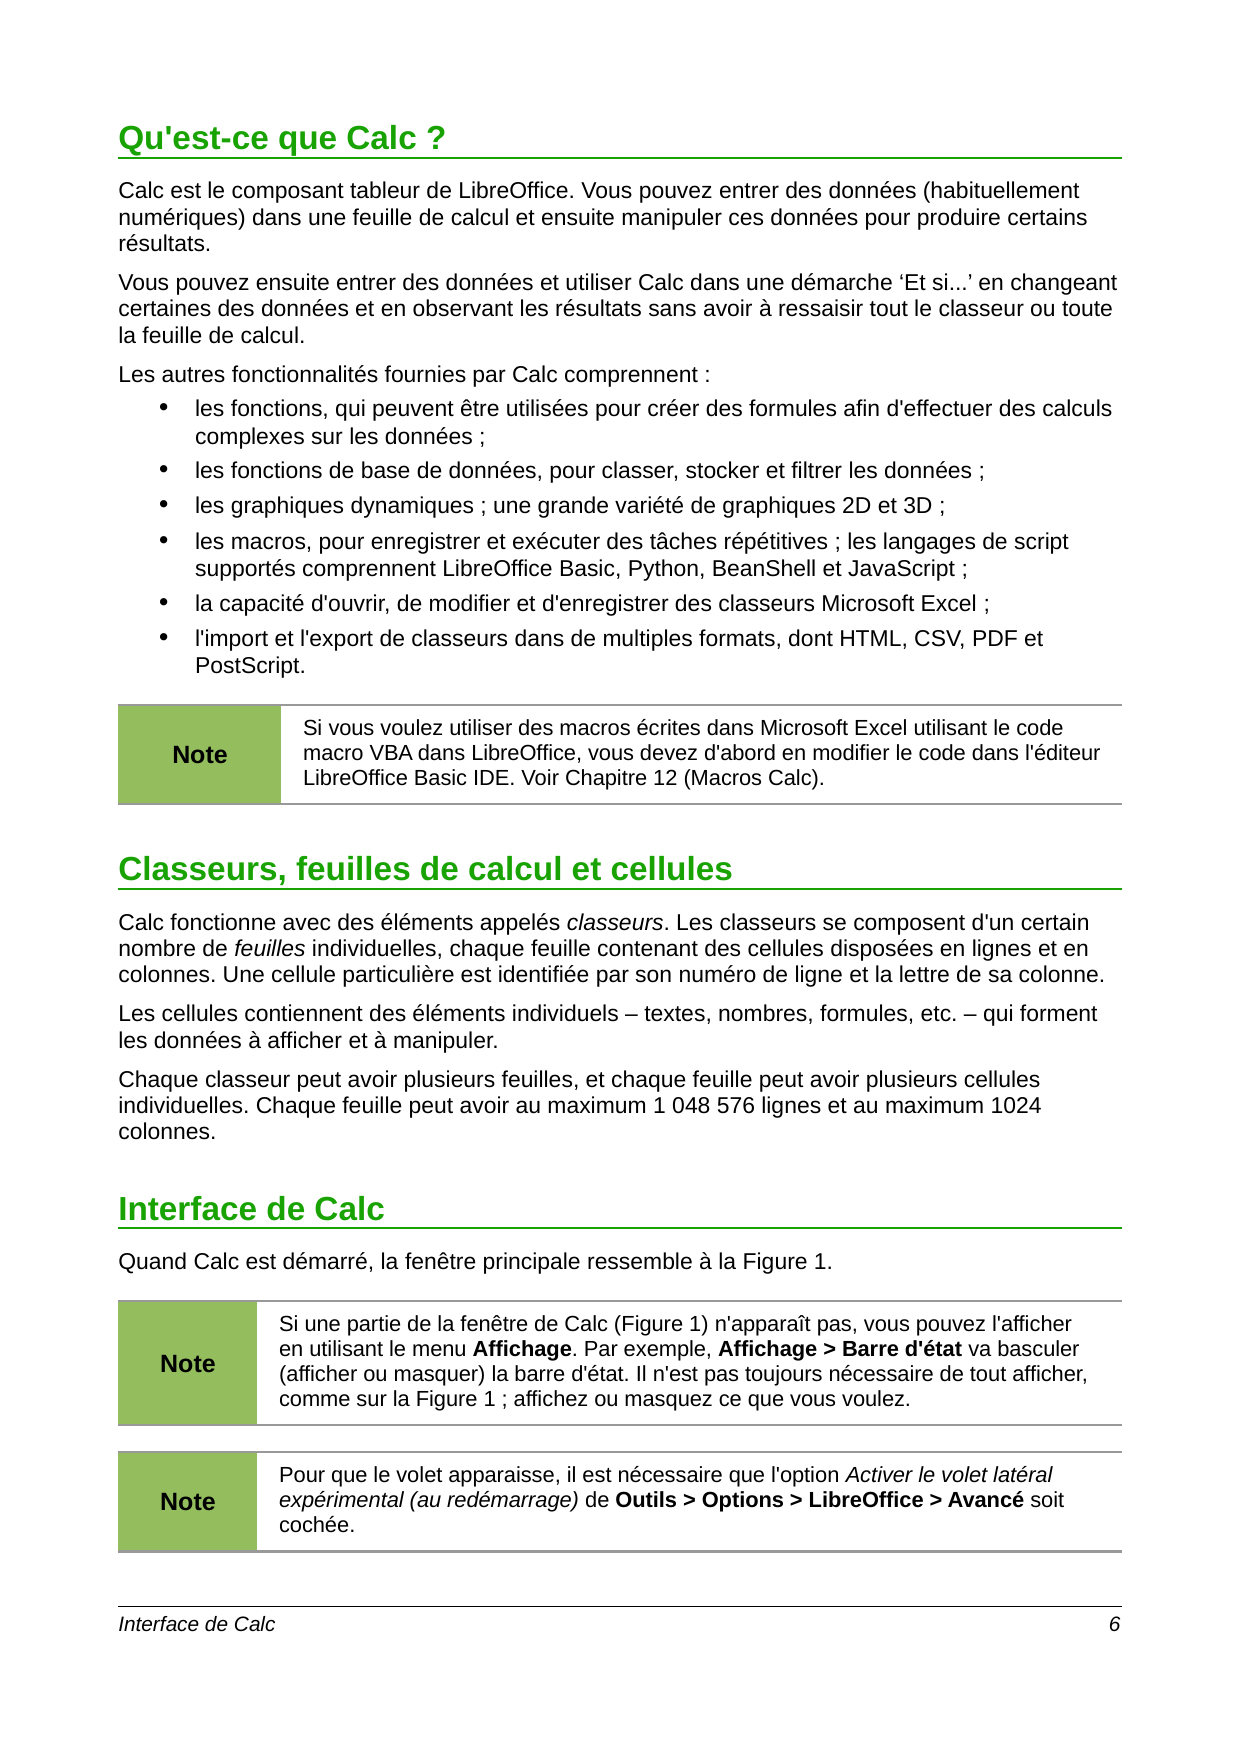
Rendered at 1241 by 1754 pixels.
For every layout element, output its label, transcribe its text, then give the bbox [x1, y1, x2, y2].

list les macros, pour enregistrer et exécuter des tâches répétitives ; les langages de script supportés comprennent LibreOffice Basic, Python, BeanShell et JavaScript ; [156, 526, 1122, 582]
table_header Si vous voulez utiliser des macros écrites dans Microsoft Excel utilisant le code macro VBA dans LibreOffice, vous devez d'abord en modifier le code dans l'éditeur LibreOffice Basic IDE. Voir Chapitre 12 (Macros Calc). [281, 706, 1122, 803]
list les fonctions de base de données, pour classer, stocker et filtrer les données ; [156, 455, 1122, 484]
text Les cellules contiennent des éléments individuels – textes, nombres, formules, etc. – qui forment les données à afficher et à manipuler. [118, 1000, 1122, 1053]
list les fonctions, qui peuvent être utilisées pour créer des formules afin d'effectuer des calculs complexes sur les données ; [156, 393, 1122, 449]
table_header Note [118, 1453, 257, 1550]
text Calc est le composant tableur de LibreOffice. Vous pouvez entrer des données (habituellement numériques) dans une feuille de calcul et ensuite manipuler ces données pour produire certains résultats. [118, 177, 1122, 257]
text Chaque classeur peut avoir plusieurs feuilles, et chaque feuille peut avoir plusieurs cellules individuelles. Chaque feuille peut avoir au maximum 1 048 576 lignes et au maximum 1024 colonnes. [118, 1066, 1122, 1144]
table_header Si une partie de la fenêtre de Calc (Figure 1) n'apparaît pas, vous pouvez l'afficher en utilisant le menu Affichage. Par exemple, Affichage > Barre d'état va basculer (afficher ou masquer) la barre d'état. Il n'est pas toujours nécessaire de tout afficher, comme sur la Figure 1 ; affichez ou masquez ce que vous voulez. [258, 1302, 1122, 1424]
text Vous pouvez ensuite entrer des données et utiliser Calc dans une démarche ‘Et si...’ en changeant certaines des données et en observant les résultats sans avoir à ressaisir tout le classeur ou toute la feuille de calcul. [118, 269, 1122, 348]
table_header Pour que le volet apparaisse, il est nécessaire que l'option Activer le volet latéral expérimental (au redémarrage) de Outils > Options > LibreOffice > Avancé soit cochée. [258, 1453, 1122, 1550]
list l'import et l'export de classeurs dans de multiples formats, dont HTML, CSV, PDF et PostScript. [156, 623, 1122, 679]
subtitle Interface de Calc [118, 1189, 1122, 1227]
list les graphiques dynamiques ; une grande variété de graphiques 2D et 3D ; [156, 491, 1122, 520]
table_header Note [118, 706, 281, 803]
list Les autres fonctionnalités fournies par Calc comprennent : [118, 361, 1122, 387]
table_header Note [118, 1302, 257, 1424]
subtitle Classeurs, feuilles de calcul et cellules [118, 849, 1122, 888]
subtitle Qu'est-ce que Calc ? [118, 118, 1122, 157]
text Calc fonctionne avec des éléments appelés classeurs. Les classeurs se composent d'un certain nombre de feuilles individuelles, chaque feuille contenant des cellules disposées en lignes et en colonnes. Une cellule particulière est identifiée par son numéro de ligne et la lettre de sa colonne. [118, 909, 1122, 988]
text Quand Calc est démarré, la fenêtre principale ressemble à la Figure 1. [118, 1248, 1122, 1275]
list la capacité d'ouvrir, de modifier et d'enregistrer des classeurs Microsoft Excel ; [156, 588, 1122, 617]
